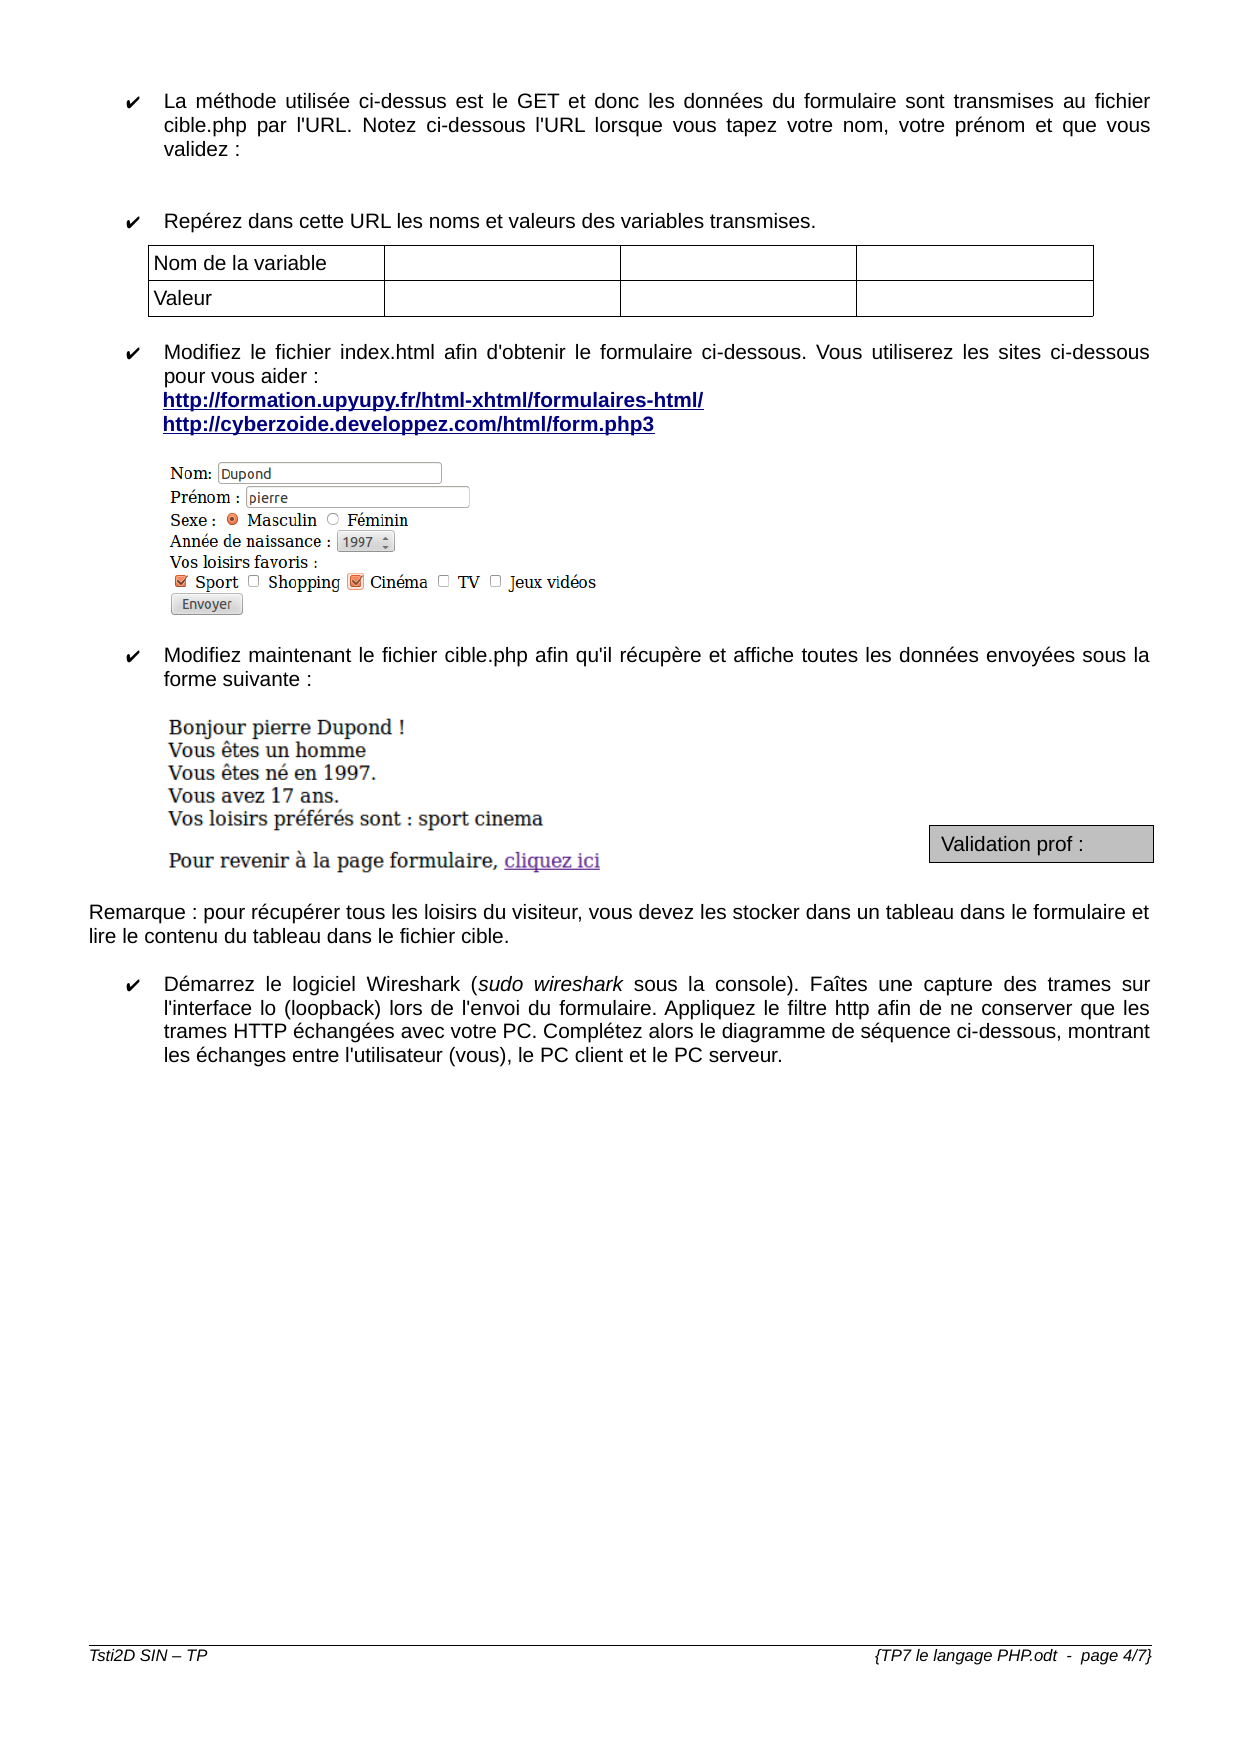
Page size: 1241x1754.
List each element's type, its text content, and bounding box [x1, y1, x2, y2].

picture [165, 714, 606, 876]
table_cell Valeur [149, 281, 384, 316]
text Remarque : pour récupérer tous les loisirs du visiteur, vous devez les stocker dans un tableau dans le formulaire et lire le contenu du tableau dans le fichier cible. [88, 899, 1152, 947]
table_cell [857, 281, 1093, 316]
table_header [857, 246, 1093, 280]
list Démarrez le logiciel Wireshark (sudo wireshark sous la console). Faîtes une capture des trames sur l'interface lo (loopback) lors de l'envoi du formulaire. Appliquez le filtre http afin de ne conserver que les trames HTTP échangées avec votre PC. Complétez alors le diagramme de séquence ci-dessous, montrant les échanges entre l'utilisateur (vous), le PC client et le PC serveur. [126, 971, 1152, 1067]
list Modifiez maintenant le fichier cible.php afin qu'il récupère et affiche toutes les données envoyées sous la forme suivante : [126, 642, 1152, 691]
table_header Nom de la variable [149, 246, 384, 280]
table_cell [621, 281, 856, 316]
list Modifiez le fichier index.html afin d'obtenir le formulaire ci-dessous. Vous utiliserez les sites ci-dessous pour vous aider : [126, 339, 1152, 388]
list La méthode utilisée ci-dessus est le GET et donc les données du formulaire sont transmises au fichier cible.php par l'URL. Notez ci-dessous l'URL lorsque vous tapez votre nom, votre prénom et que vous validez : [126, 88, 1152, 161]
table_header [621, 246, 856, 280]
picture [164, 459, 601, 619]
text http://formation.upyupy.fr/html-xhtml/formulaires-html/ [88, 388, 1152, 412]
list Repérez dans cette URL les noms et valeurs des variables transmises. [126, 208, 1152, 232]
table_cell [385, 281, 620, 316]
table_header [385, 246, 620, 280]
text http://cyberzoide.developpez.com/html/form.php3 [88, 412, 1152, 436]
